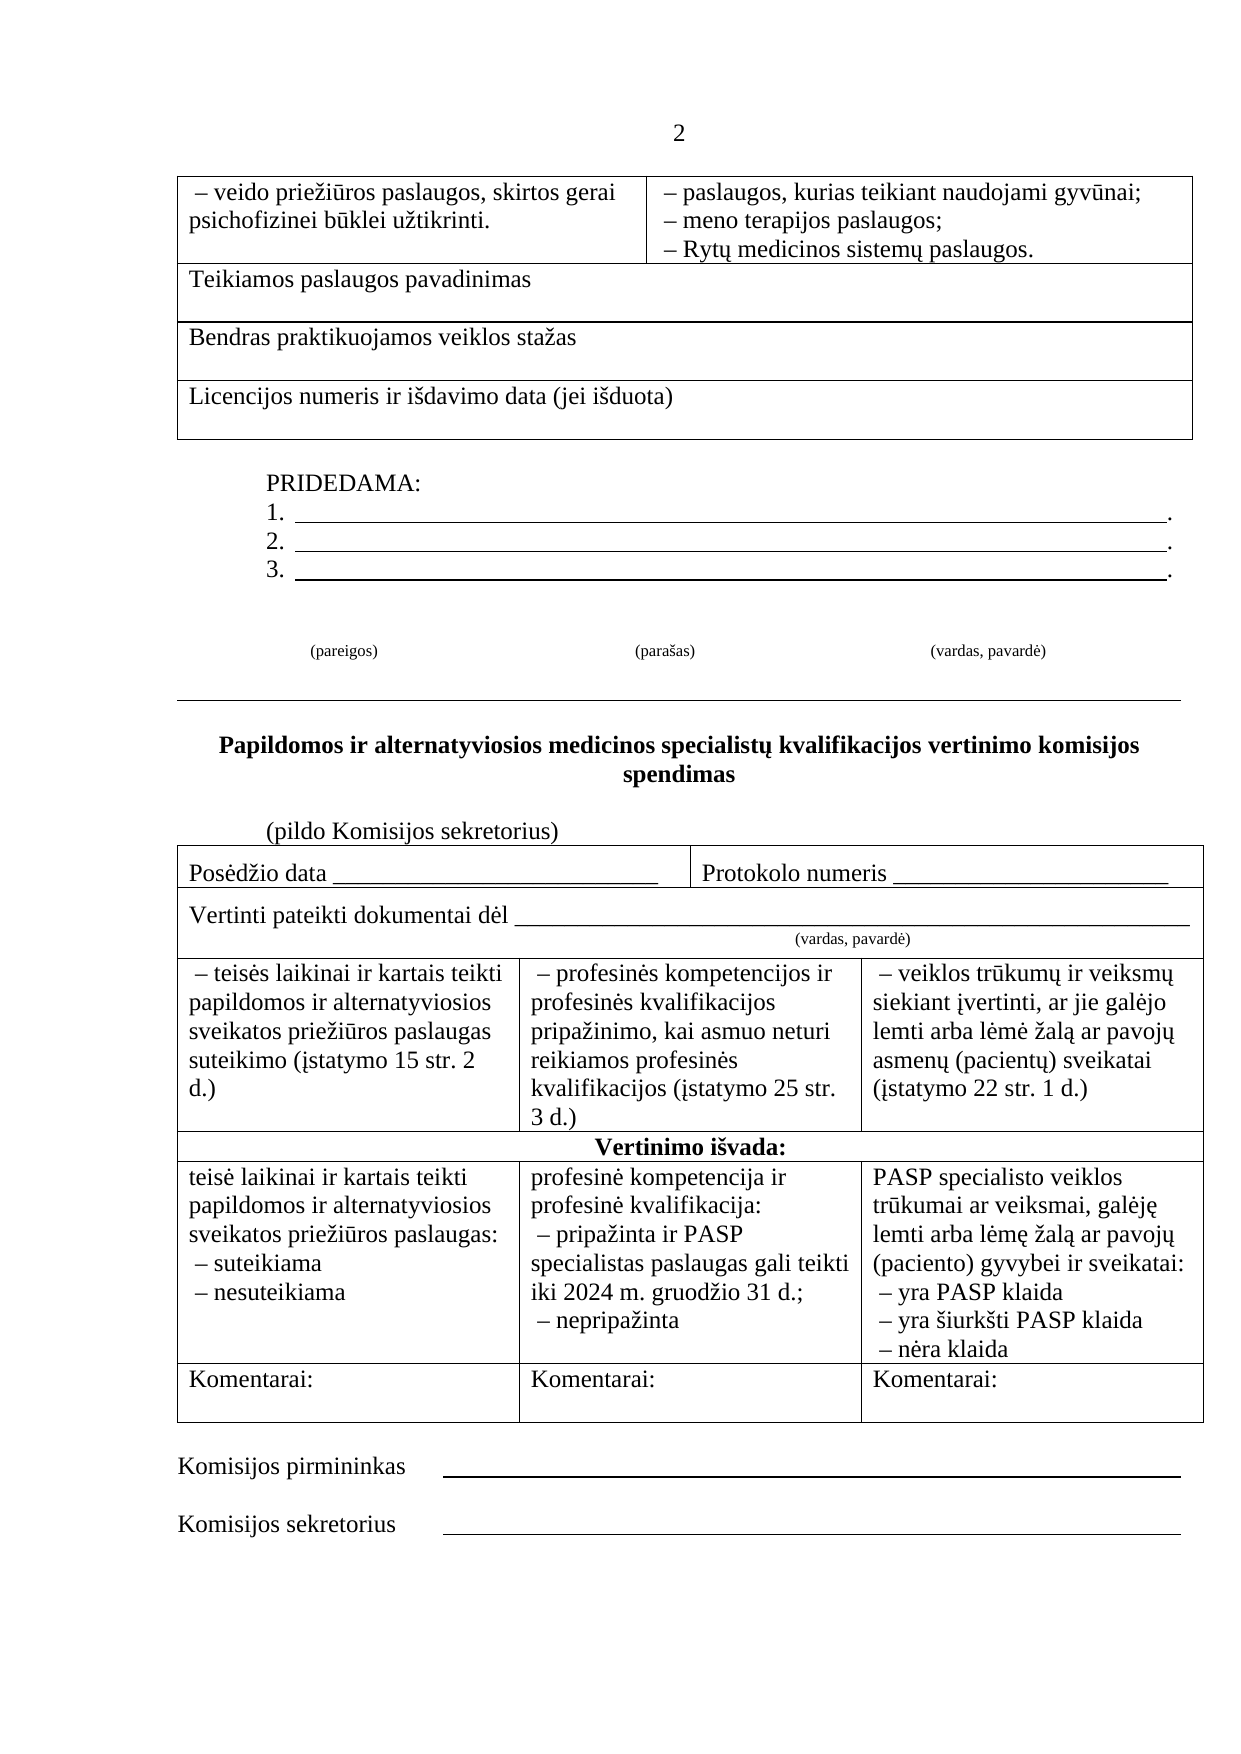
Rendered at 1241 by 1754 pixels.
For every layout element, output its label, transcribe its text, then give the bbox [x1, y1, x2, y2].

table_cell Komentarai: [178, 1364, 519, 1422]
table_cell Teikiamos paslaugos pavadinimas [178, 264, 1192, 321]
text (pildo Komisijos sekretorius) [177, 816, 1181, 845]
table_cell Bendras praktikuojamos veiklos stažas [178, 323, 1192, 380]
text 3. . [177, 554, 1181, 583]
table_cell – paslaugos, kurias teikiant naudojami gyvūnai; – meno terapijos paslaugos; – Rytų medicinos sistemų paslaugos. [647, 177, 1192, 263]
table_cell – veiklos trūkumų ir veiksmų siekiant įvertinti, ar jie galėjo lemti arba lėmė žalą ar pavojų asmenų (pacientų) sveikatai (įstatymo 22 str. 1 d.) [862, 959, 1203, 1131]
text Komisijos sekretorius [177, 1509, 1181, 1538]
table_cell – teisės laikinai ir kartais teikti papildomos ir alternatyviosios sveikatos priežiūros paslaugas suteikimo (įstatymo 15 str. 2 d.) [178, 959, 519, 1131]
table_cell Licencijos numeris ir išdavimo data (jei išduota) [178, 381, 1192, 438]
table_cell Vertinimo išvada: [178, 1132, 1203, 1161]
table_cell Komentarai: [862, 1364, 1203, 1422]
table_cell profesinė kompetencija ir profesinė kvalifikacija: – pripažinta ir PASP specialistas paslaugas gali teikti iki 2024 m. gruodžio 31 d.; – nepripažinta [520, 1162, 861, 1363]
table_cell – profesinės kompetencijos ir profesinės kvalifikacijos pripažinimo, kai asmuo neturi reikiamos profesinės kvalifikacijos (įstatymo 25 str. 3 d.) [520, 959, 861, 1131]
table_header Posėdžio data __________________________ [178, 846, 690, 887]
table_header Protokolo numeris ______________________ [691, 846, 1203, 887]
text PRIDEDAMA: [177, 468, 1181, 497]
table_cell PASP specialisto veiklos trūkumai ar veiksmai, galėję lemti arba lėmę žalą ar pavojų (paciento) gyvybei ir sveikatai: – yra PASP klaida – yra šiurkšti PASP klaida – nėra klaida [862, 1162, 1203, 1363]
table_cell Komentarai: [520, 1364, 861, 1422]
text 1. . [177, 497, 1181, 526]
table_cell – veido priežiūros paslaugos, skirtos gerai psichofizinei būklei užtikrinti. [178, 177, 646, 263]
text Komisijos pirmininkas [177, 1451, 1181, 1480]
text 2. . [177, 526, 1181, 554]
text (pareigos) (parašas) (vardas, pavardė) [177, 641, 1181, 669]
text Papildomos ir alternatyviosios medicinos specialistų kvalifikacijos vertinimo komisijos spendimas [177, 730, 1181, 788]
table_cell Vertinti pateikti dokumentai dėl ______________________________________________________ (vardas, pavardė) [178, 888, 1203, 957]
table_cell teisė laikinai ir kartais teikti papildomos ir alternatyviosios sveikatos priežiūros paslaugas: – suteikiama – nesuteikiama [178, 1162, 519, 1363]
